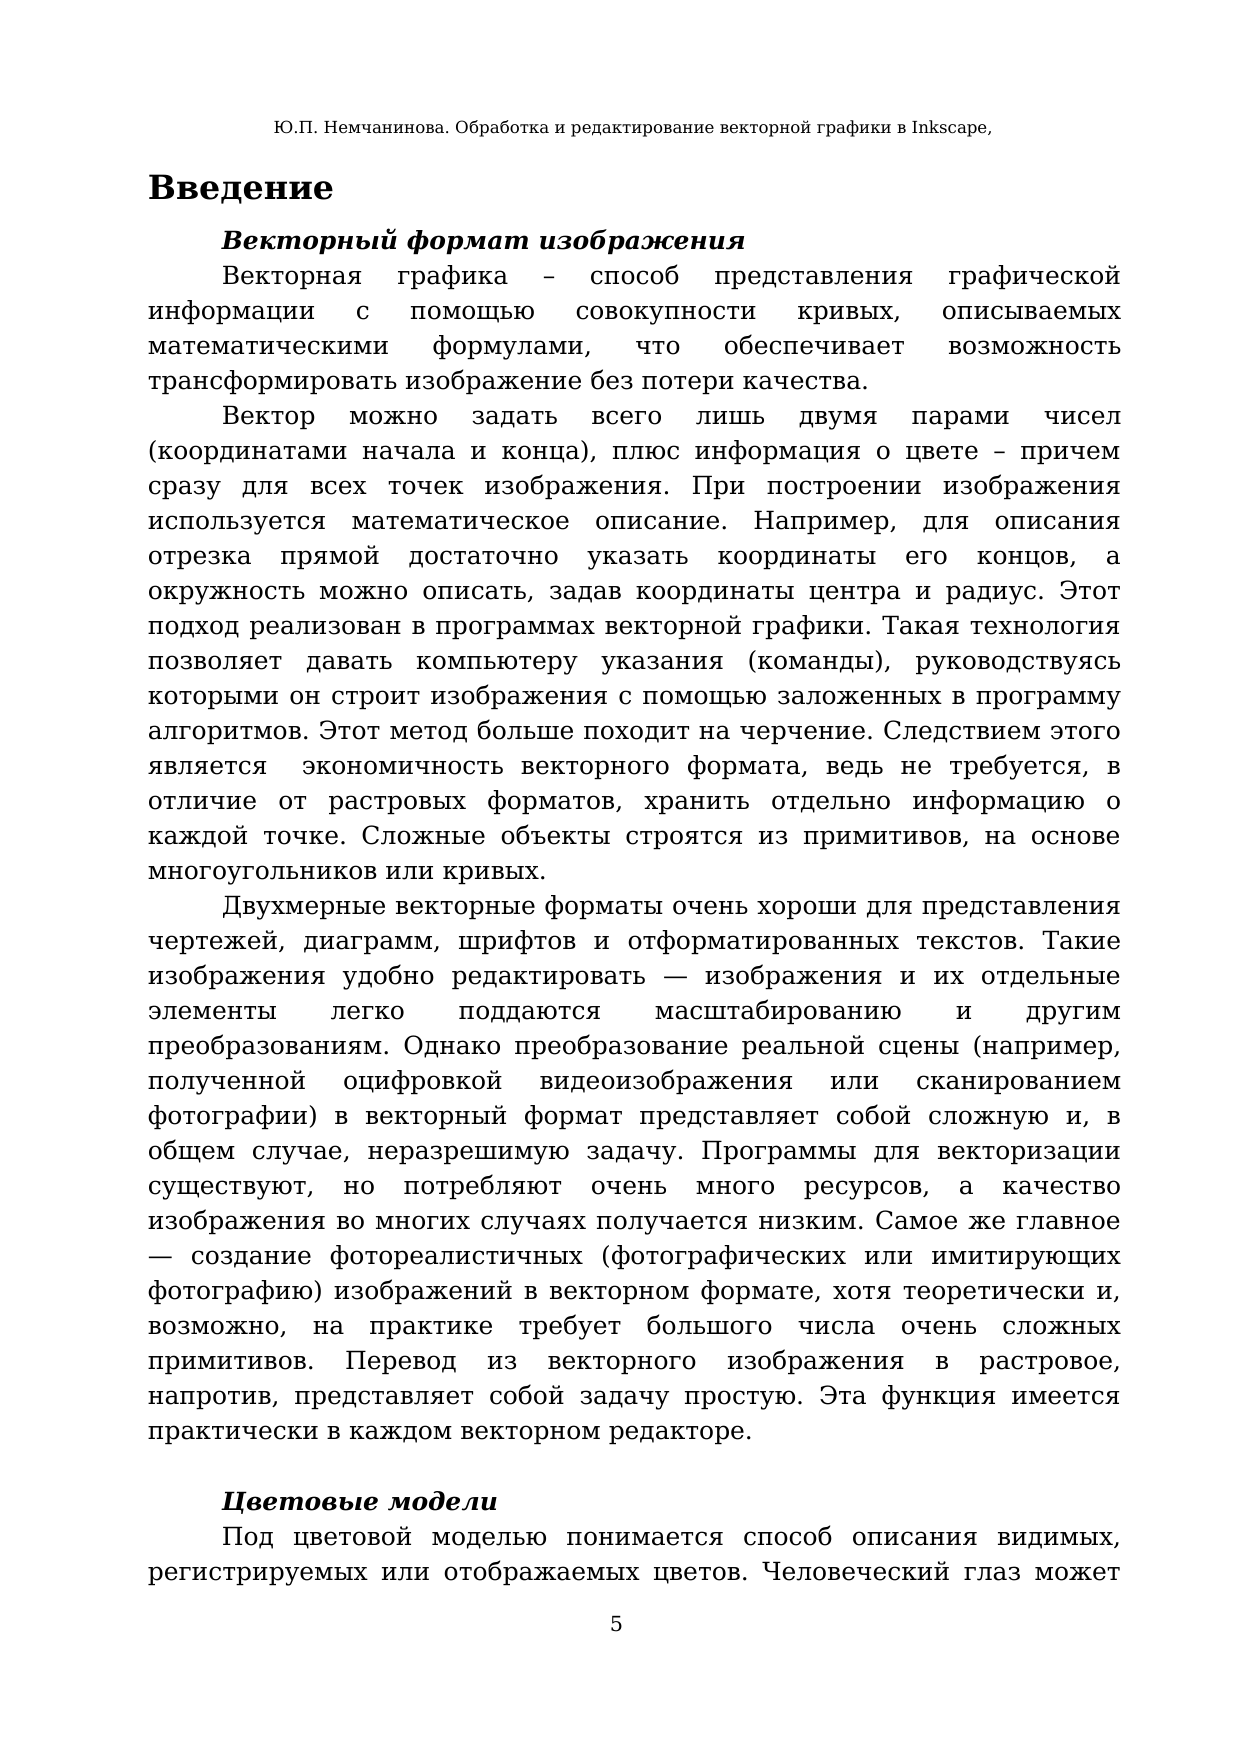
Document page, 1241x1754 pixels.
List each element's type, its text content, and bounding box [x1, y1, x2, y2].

text Вектор можно задать всего лишь двумя парами чисел (координатами начала и конца), плюс информация о цвете – причем сразу для всех точек изображения. При построении изображения используется математическое описание. Например, для описания отрезка прямой достаточно указать координаты его концов, а окружность можно описать, задав координаты центра и радиус. Этот подход реализован в программах векторной графики. Такая технология позволяет давать компьютеру указания (команды), руководствуясь которыми он строит изображения с помощью заложенных в программу алгоритмов. Этот метод больше походит на черчение. Следствием этого является экономичность векторного формата, ведь не требуется, в отличие от растровых форматов, хранить отдельно информацию о каждой точке. Сложные объекты строятся из примитивов, на основе многоугольников или кривых. [148, 402, 1122, 886]
text Векторная графика – способ представления графической информации с помощью совокупности кривых, описываемых математическими формулами, что обеспечивает возможность трансформировать изображение без потери качества. [148, 262, 1122, 396]
text Под цветовой моделью понимается способ описания видимых, регистрируемых или отображаемых цветов. Человеческий глаз может [148, 1522, 1122, 1586]
text Двухмерные векторные форматы очень хороши для представления чертежей, диаграмм, шрифтов и отформатированных текстов. Такие изображения удобно редактировать — изображения и их отдельные элементы легко поддаются масштабированию и другим преобразованиям. Однако преобразование реальной сцены (например, полученной оцифровкой видеоизображения или сканированием фотографии) в векторный формат представляет собой сложную и, в общем случае, неразрешимую задачу. Программы для векторизации существуют, но потребляют очень много ресурсов, а качество изображения во многих случаях получается низким. Самое же главное — создание фотореалистичных (фотографических или имитирующих фотографию) изображений в векторном формате, хотя теоретически и, возможно, на практике требует большого числа очень сложных примитивов. Перевод из векторного изображения в растровое, напротив, представляет собой задачу простую. Эта функция имеется практически в каждом векторном редакторе. [148, 892, 1122, 1446]
subtitle Введение [148, 168, 1122, 207]
list Цветовые модели [148, 1487, 1122, 1516]
list Векторный формат изображения [148, 226, 1122, 256]
